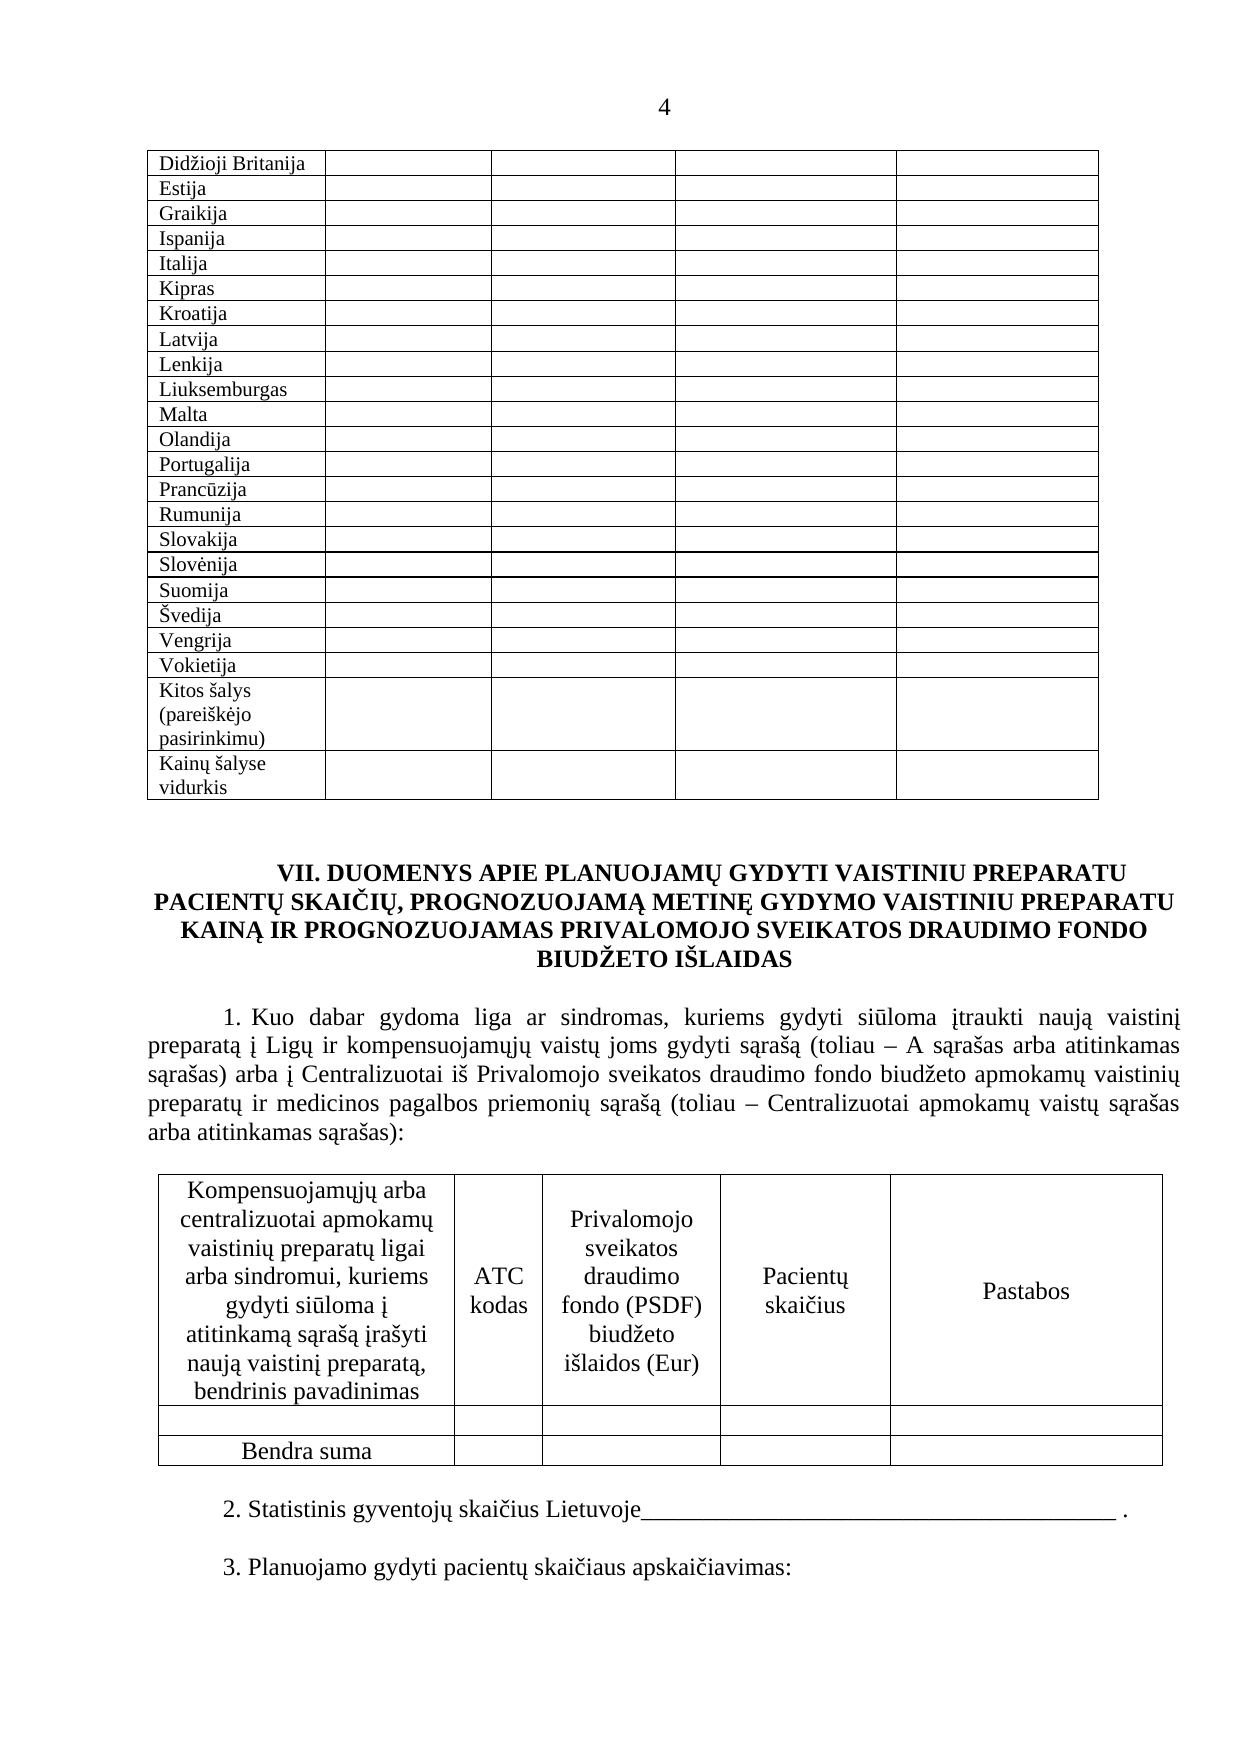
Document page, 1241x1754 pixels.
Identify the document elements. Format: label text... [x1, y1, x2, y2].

table_header Pastabos [891, 1175, 1162, 1405]
table_cell [326, 251, 491, 275]
table_cell [326, 653, 491, 677]
table_cell [897, 578, 1098, 602]
table_cell [897, 226, 1098, 250]
table_cell [543, 1436, 720, 1465]
table_cell Graikija [148, 201, 325, 225]
table_cell Latvija [148, 326, 325, 351]
table_cell [492, 176, 675, 200]
table_cell [326, 603, 491, 627]
table_cell [676, 628, 896, 652]
table_cell [159, 1406, 454, 1435]
table_cell [492, 151, 675, 175]
table_cell [326, 452, 491, 476]
table_cell [676, 578, 896, 602]
table_cell [492, 653, 675, 677]
table_cell [326, 427, 491, 451]
table_cell [492, 226, 675, 250]
table_cell Malta [148, 402, 325, 426]
table_cell [492, 452, 675, 476]
table_cell [676, 653, 896, 677]
table_cell [326, 276, 491, 300]
table_cell Slovėnija [148, 553, 325, 576]
table_cell [897, 678, 1098, 750]
table_cell [326, 402, 491, 426]
table_cell [326, 176, 491, 200]
table_cell [492, 751, 675, 799]
table_header ATC kodas [455, 1175, 542, 1405]
table_cell [492, 628, 675, 652]
table_cell [676, 751, 896, 799]
table_cell [492, 678, 675, 750]
table_cell [492, 502, 675, 526]
table_cell [676, 502, 896, 526]
table_cell Kainų šalyse vidurkis [148, 751, 325, 799]
table_cell [492, 276, 675, 300]
table_cell Švedija [148, 603, 325, 627]
table_cell [676, 151, 896, 175]
table_cell [676, 326, 896, 351]
table_cell [492, 377, 675, 401]
table_cell Ispanija [148, 226, 325, 250]
table_cell [676, 226, 896, 250]
table_cell [897, 628, 1098, 652]
table_cell [891, 1406, 1162, 1435]
table_cell [676, 603, 896, 627]
table_cell Kipras [148, 276, 325, 300]
table_cell Rumunija [148, 502, 325, 526]
table_cell [492, 603, 675, 627]
table_cell Vengrija [148, 628, 325, 652]
table_cell [897, 452, 1098, 476]
table_cell [721, 1406, 890, 1435]
table_cell [492, 477, 675, 501]
table_cell [492, 251, 675, 275]
table_cell [897, 751, 1098, 799]
table_cell Suomija [148, 578, 325, 602]
table_cell [492, 427, 675, 451]
table_cell [897, 477, 1098, 501]
table_cell [897, 201, 1098, 225]
table_header Privalomojo sveikatos draudimo fondo (PSDF) biudžeto išlaidos (Eur) [543, 1175, 720, 1405]
table_cell [326, 301, 491, 325]
table_cell [326, 151, 491, 175]
table_cell [326, 226, 491, 250]
table_cell [897, 251, 1098, 275]
table_header Kompensuojamųjų arba centralizuotai apmokamų vaistinių preparatų ligai arba sindromui, kuriems gydyti siūloma į atitinkamą sąrašą įrašyti naują vaistinį preparatą, bendrinis pavadinimas [159, 1175, 454, 1405]
table_cell [326, 678, 491, 750]
table_cell [897, 377, 1098, 401]
table_cell [897, 352, 1098, 376]
table_cell [897, 427, 1098, 451]
table_cell [676, 527, 896, 551]
table_cell [492, 201, 675, 225]
table_cell [897, 301, 1098, 325]
table_cell [676, 402, 896, 426]
table_cell [326, 201, 491, 225]
table_cell Slovakija [148, 527, 325, 551]
table_cell [326, 553, 491, 576]
table_cell Olandija [148, 427, 325, 451]
table_cell [326, 352, 491, 376]
table_cell [676, 176, 896, 200]
table_cell Prancūzija [148, 477, 325, 501]
table_cell [326, 628, 491, 652]
table_cell [676, 251, 896, 275]
table_cell [492, 352, 675, 376]
table_cell [326, 326, 491, 351]
table_cell [492, 553, 675, 576]
table_cell Portugalija [148, 452, 325, 476]
table_cell [676, 427, 896, 451]
table_cell Kitos šalys (pareiškėjo pasirinkimu) [148, 678, 325, 750]
table_cell Italija [148, 251, 325, 275]
table_cell [676, 452, 896, 476]
table_cell [492, 527, 675, 551]
table_cell [492, 402, 675, 426]
table_cell [897, 653, 1098, 677]
table_cell [897, 603, 1098, 627]
table_cell [326, 377, 491, 401]
table_cell [326, 578, 491, 602]
table_cell Lenkija [148, 352, 325, 376]
table_cell [455, 1436, 542, 1465]
table_cell [721, 1436, 890, 1465]
text 3. Planuojamo gydyti pacientų skaičiaus apskaičiavimas: [223, 1552, 1181, 1581]
text 1. Kuo dabar gydoma liga ar sindromas, kuriems gydyti siūloma įtraukti naują vaistinį preparatą į Ligų ir kompensuojamųjų vaistų joms gydyti sąrašą (toliau – A sąrašas arba atitinkamas sąrašas) arba į Centralizuotai iš Privalomojo sveikatos draudimo fondo biudžeto apmokamų vaistinių preparatų ir medicinos pagalbos priemonių sąrašą (toliau – Centralizuotai apmokamų vaistų sąrašas arba atitinkamas sąrašas): [148, 1002, 1181, 1145]
table_cell [326, 502, 491, 526]
table_cell Kroatija [148, 301, 325, 325]
table_cell Vokietija [148, 653, 325, 677]
table_cell [897, 276, 1098, 300]
table_cell Liuksemburgas [148, 377, 325, 401]
table_cell [676, 553, 896, 576]
table_cell [676, 276, 896, 300]
table_cell [492, 301, 675, 325]
table_cell [676, 301, 896, 325]
table_cell [897, 176, 1098, 200]
table_cell [326, 751, 491, 799]
table_cell [676, 377, 896, 401]
table_cell [676, 201, 896, 225]
table_cell [326, 527, 491, 551]
table_cell Estija [148, 176, 325, 200]
table_cell [897, 326, 1098, 351]
table_cell [676, 477, 896, 501]
table_cell [543, 1406, 720, 1435]
table_cell [897, 402, 1098, 426]
table_cell [455, 1406, 542, 1435]
table_cell [897, 527, 1098, 551]
table_cell Didžioji Britanija [148, 151, 325, 175]
table_cell [897, 553, 1098, 576]
table_cell Bendra suma [159, 1436, 454, 1465]
table_cell [897, 151, 1098, 175]
table_cell [891, 1436, 1162, 1465]
table_cell [897, 502, 1098, 526]
table_header Pacientų skaičius [721, 1175, 890, 1405]
table_cell [676, 678, 896, 750]
table_cell [676, 352, 896, 376]
table_cell [492, 326, 675, 351]
text 2. Statistinis gyventojų skaičius Lietuvoje______________________________________ . [223, 1494, 1181, 1523]
table_cell [326, 477, 491, 501]
text VII. DUOMENYS APIE PLANUOJAMŲ GYDYTI VAISTINIU PREPARATU PACIENTŲ SKAIČIŲ, PROGNOZUOJAMĄ METINĘ GYDYMO VAISTINIU PREPARATU KAINĄ IR PROGNOZUOJAMAS PRIVALOMOJO SVEIKATOS DRAUDIMO FONDO BIUDŽETO IŠLAIDAS [148, 858, 1181, 973]
table_cell [492, 578, 675, 602]
